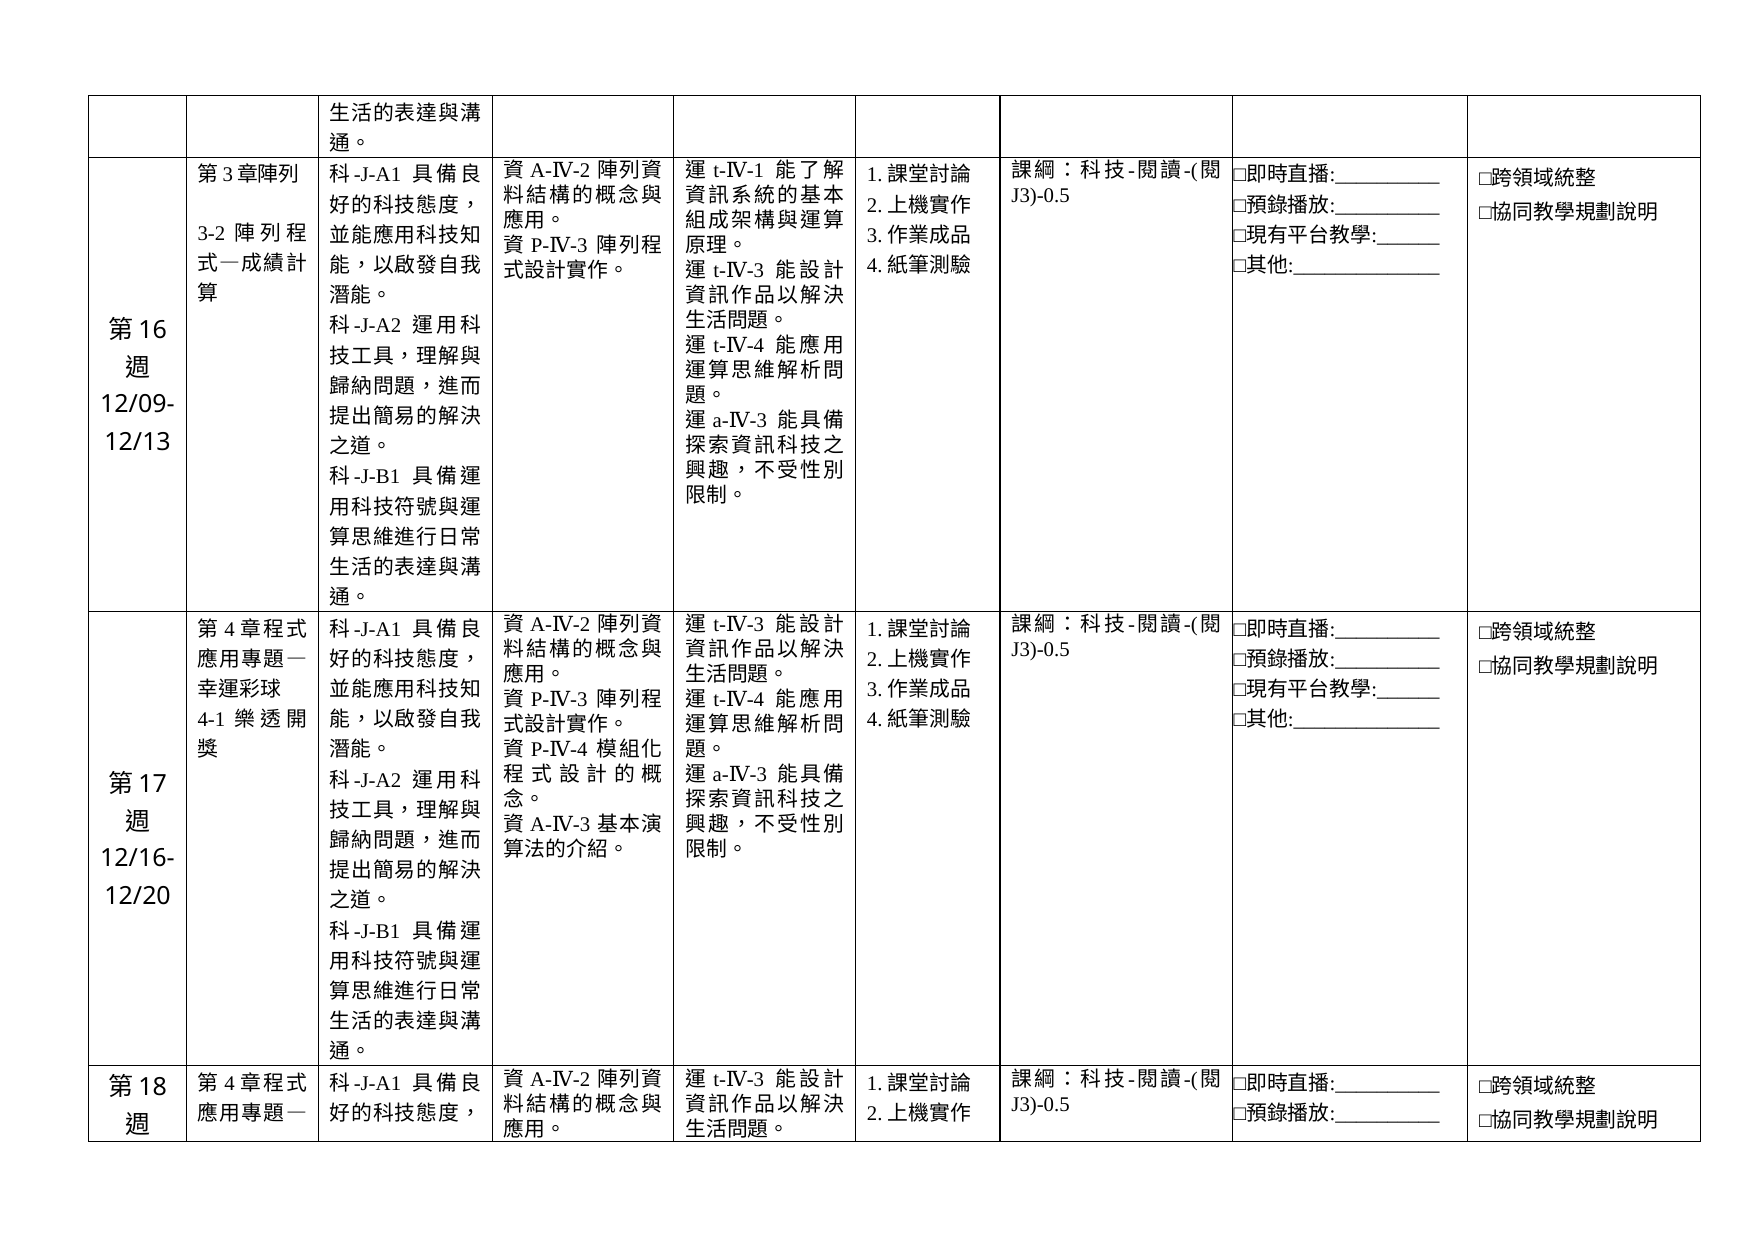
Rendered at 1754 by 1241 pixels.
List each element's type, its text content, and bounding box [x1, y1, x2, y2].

table_cell 1. 課堂討論 2. 上機實作 3. 作業成品 4. 紙筆測驗 [856, 158, 999, 611]
table_cell □跨領域統整 □協同教學規劃說明 [1468, 1066, 1700, 1141]
table_cell 課綱：科技-閱讀-(閱J3)-0.5 [1001, 158, 1232, 611]
table_cell 課綱：科技-閱讀-(閱J3)-0.5 [1001, 612, 1232, 1065]
table_cell [856, 96, 999, 157]
table_cell □跨領域統整 □協同教學規劃說明 [1468, 612, 1700, 1065]
table_cell □跨領域統整 □協同教學規劃說明 [1468, 158, 1700, 611]
table_cell 1. 課堂討論 2. 上機實作 3. 作業成品 4. 紙筆測驗 [856, 612, 999, 1065]
table_cell 運t-Ⅳ-1 能了解資訊系統的基本組成架構與運算原理。 運t-Ⅳ-3 能設計資訊作品以解決生活問題。 運t-Ⅳ-4 能應用運算思維解析問題。 運a-Ⅳ-3 能具備探索資訊科技之興趣，不受性別限制。 [674, 158, 855, 611]
table_cell 科-J-A1 具備良好的科技態度， [319, 1066, 492, 1141]
table_cell 第4章程式應用專題—幸運彩球 4-1樂透開獎 [187, 612, 318, 1065]
table_cell 第16週 12/09-12/13 [89, 158, 186, 611]
table_cell [89, 96, 186, 157]
table_cell [493, 96, 673, 157]
table_cell [1001, 96, 1232, 157]
table_cell □即時直播:__________ □預錄播放:__________ □現有平台教學:______ □其他:______________ [1233, 158, 1467, 611]
table_cell 第3章陣列 3-2陣列程式—成績計算 [187, 158, 318, 611]
table_cell 運t-Ⅳ-3 能設計資訊作品以解決生活問題。 [674, 1066, 855, 1141]
table_cell 運t-Ⅳ-3 能設計資訊作品以解決生活問題。 運t-Ⅳ-4 能應用運算思維解析問題。 運a-Ⅳ-3 能具備探索資訊科技之興趣，不受性別限制。 [674, 612, 855, 1065]
table_cell 資A-Ⅳ-2 陣列資料結構的概念與應用。 資P-Ⅳ-3 陣列程式設計實作。 [493, 158, 673, 611]
table_cell 科-J-A1 具備良好的科技態度，並能應用科技知能，以啟發自我潛能。 科-J-A2 運用科技工具，理解與歸納問題，進而提出簡易的解決之道。 科-J-B1 具備運用科技符號與運算思維進行日常生活的表達與溝通。 [319, 158, 492, 611]
table_cell 科-J-A1 具備良好的科技態度，並能應用科技知能，以啟發自我潛能。 科-J-A2 運用科技工具，理解與歸納問題，進而提出簡易的解決之道。 科-J-B1 具備運用科技符號與運算思維進行日常生活的表達與溝通。 [319, 612, 492, 1065]
table_cell □即時直播:__________ □預錄播放:__________ [1233, 1066, 1467, 1141]
table_cell 第18週 [89, 1066, 186, 1141]
table_cell 生活的表達與溝通。 [319, 96, 492, 157]
table_cell 課綱：科技-閱讀-(閱J3)-0.5 [1001, 1066, 1232, 1141]
table_cell 1. 課堂討論 2. 上機實作 [856, 1066, 999, 1141]
table_cell [1468, 96, 1700, 157]
table_cell 資A-Ⅳ-2 陣列資料結構的概念與應用。 [493, 1066, 673, 1141]
table_cell [187, 96, 318, 157]
table_cell [1233, 96, 1467, 157]
table_cell 第17週 12/16-12/20 [89, 612, 186, 1065]
table_cell [674, 96, 855, 157]
table_cell □即時直播:__________ □預錄播放:__________ □現有平台教學:______ □其他:______________ [1233, 612, 1467, 1065]
table_cell 資A-Ⅳ-2 陣列資料結構的概念與應用。 資P-Ⅳ-3 陣列程式設計實作。 資P-Ⅳ-4 模組化程式設計的概念。 資A-Ⅳ-3 基本演算法的介紹。 [493, 612, 673, 1065]
table_cell 第4章程式應用專題— [187, 1066, 318, 1141]
